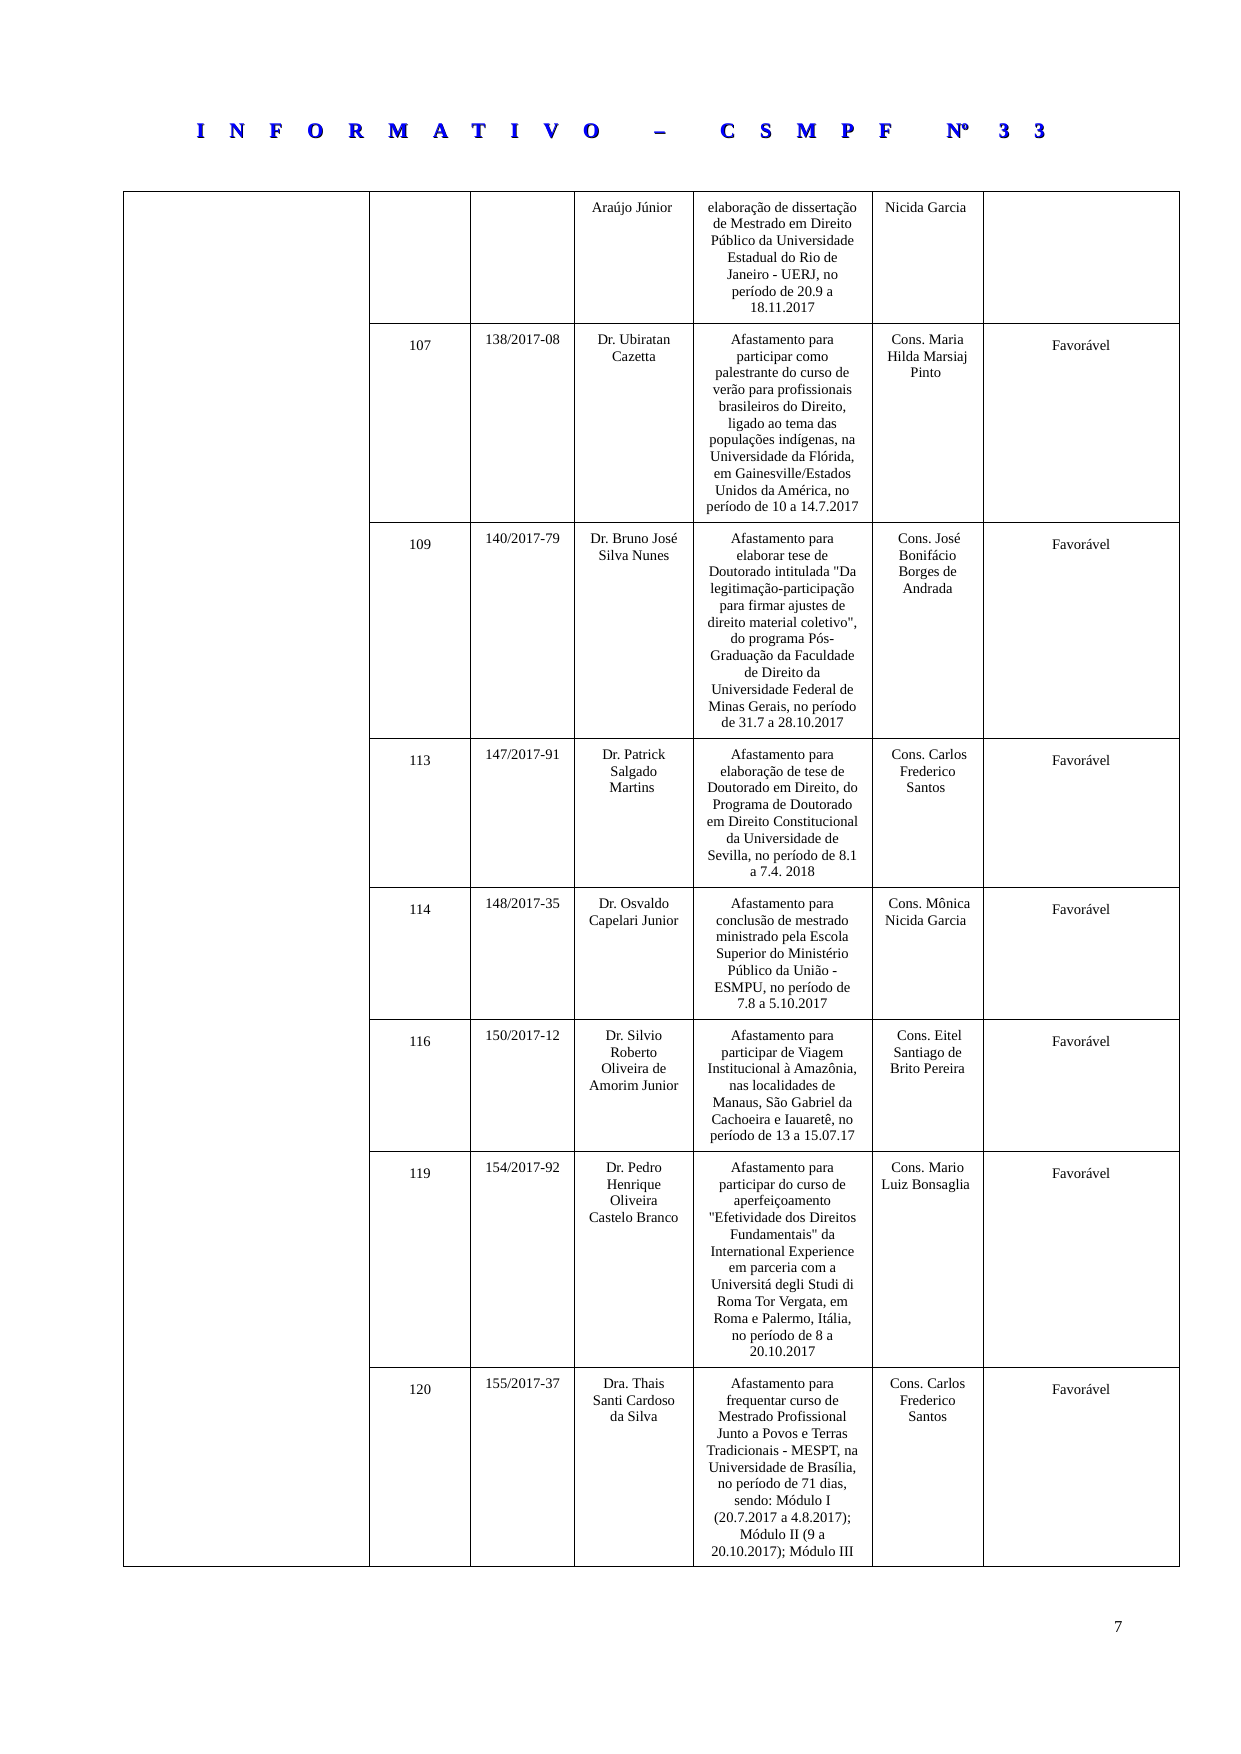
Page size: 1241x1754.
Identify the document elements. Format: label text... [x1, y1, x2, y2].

table_cell Dr. Silvio Roberto Oliveira de Amorim Junior [575, 1020, 693, 1151]
table_cell Afastamento para participar do curso de aperfeiçoamento "Efetividade dos Direitos Fundamentais" da International Experience em parceria com a Universitá degli Studi di Roma Tor Vergata, em Roma e Palermo, Itália, no período de 8 a 20.10.2017 [694, 1152, 872, 1367]
table_cell 120 [370, 1368, 470, 1566]
table_cell Dr. Bruno José Silva Nunes [575, 523, 693, 738]
table_cell Favorável [984, 739, 1179, 887]
table_cell Dr. Patrick Salgado Martins [575, 739, 693, 887]
table_cell Cons. Mario Luiz Bonsaglia [873, 1152, 983, 1367]
table_cell Favorável [984, 1368, 1179, 1566]
table_cell 148/2017-35 [471, 888, 574, 1019]
table_cell 107 [370, 324, 470, 522]
table_cell Favorável [984, 1152, 1179, 1367]
table_cell 147/2017-91 [471, 739, 574, 887]
table_cell [984, 192, 1179, 323]
table_cell Afastamento para conclusão de mestrado ministrado pela Escola Superior do Ministério Público da União - ESMPU, no período de 7.8 a 5.10.2017 [694, 888, 872, 1019]
table_cell Dr. Pedro Henrique Oliveira Castelo Branco [575, 1152, 693, 1367]
table_cell Cons. Maria Hilda Marsiaj Pinto [873, 324, 983, 522]
table_cell Afastamento para participar de Viagem Institucional à Amazônia, nas localidades de Manaus, São Gabriel da Cachoeira e Iauaretê, no período de 13 a 15.07.17 [694, 1020, 872, 1151]
table_cell Dra. Thais Santi Cardoso da Silva [575, 1368, 693, 1566]
table_cell 138/2017-08 [471, 324, 574, 522]
table_cell [124, 192, 369, 1566]
table_cell 119 [370, 1152, 470, 1367]
table_cell Favorável [984, 523, 1179, 738]
table_cell Afastamento para elaborar tese de Doutorado intitulada "Da legitimação-participação para firmar ajustes de direito material coletivo", do programa Pós-Graduação da Faculdade de Direito da Universidade Federal de Minas Gerais, no período de 31.7 a 28.10.2017 [694, 523, 872, 738]
table_cell Favorável [984, 1020, 1179, 1151]
table_cell Afastamento para elaboração de tese de Doutorado em Direito, do Programa de Doutorado em Direito Constitucional da Universidade de Sevilla, no período de 8.1 a 7.4. 2018 [694, 739, 872, 887]
table_cell Cons. Eitel Santiago de Brito Pereira [873, 1020, 983, 1151]
table_cell Dr. Osvaldo Capelari Junior [575, 888, 693, 1019]
table_cell Dr. Ubiratan Cazetta [575, 324, 693, 522]
table_cell [370, 192, 470, 323]
table_cell Favorável [984, 888, 1179, 1019]
table_cell 154/2017-92 [471, 1152, 574, 1367]
table_cell Nicida Garcia [873, 192, 983, 323]
table_cell Cons. Carlos Frederico Santos [873, 739, 983, 887]
table_cell 150/2017-12 [471, 1020, 574, 1151]
table_cell Araújo Júnior [575, 192, 693, 323]
table_cell Afastamento para participar como palestrante do curso de verão para profissionais brasileiros do Direito, ligado ao tema das populações indígenas, na Universidade da Flórida, em Gainesville/Estados Unidos da América, no período de 10 a 14.7.2017 [694, 324, 872, 522]
table_cell 140/2017-79 [471, 523, 574, 738]
table_cell 155/2017-37 [471, 1368, 574, 1566]
table_cell Cons. Mônica Nicida Garcia [873, 888, 983, 1019]
table_cell 113 [370, 739, 470, 887]
table_cell 114 [370, 888, 470, 1019]
table_cell 109 [370, 523, 470, 738]
table_cell Cons. José Bonifácio Borges de Andrada [873, 523, 983, 738]
table_cell [471, 192, 574, 323]
table_cell Afastamento para frequentar curso de Mestrado Profissional Junto a Povos e Terras Tradicionais - MESPT, na Universidade de Brasília, no período de 71 dias, sendo: Módulo I (20.7.2017 a 4.8.2017); Módulo II (9 a 20.10.2017); Módulo III [694, 1368, 872, 1566]
table_cell 116 [370, 1020, 470, 1151]
table_cell Cons. Carlos Frederico Santos [873, 1368, 983, 1566]
table_cell elaboração de dissertação de Mestrado em Direito Público da Universidade Estadual do Rio de Janeiro - UERJ, no período de 20.9 a 18.11.2017 [694, 192, 872, 323]
table_cell Favorável [984, 324, 1179, 522]
